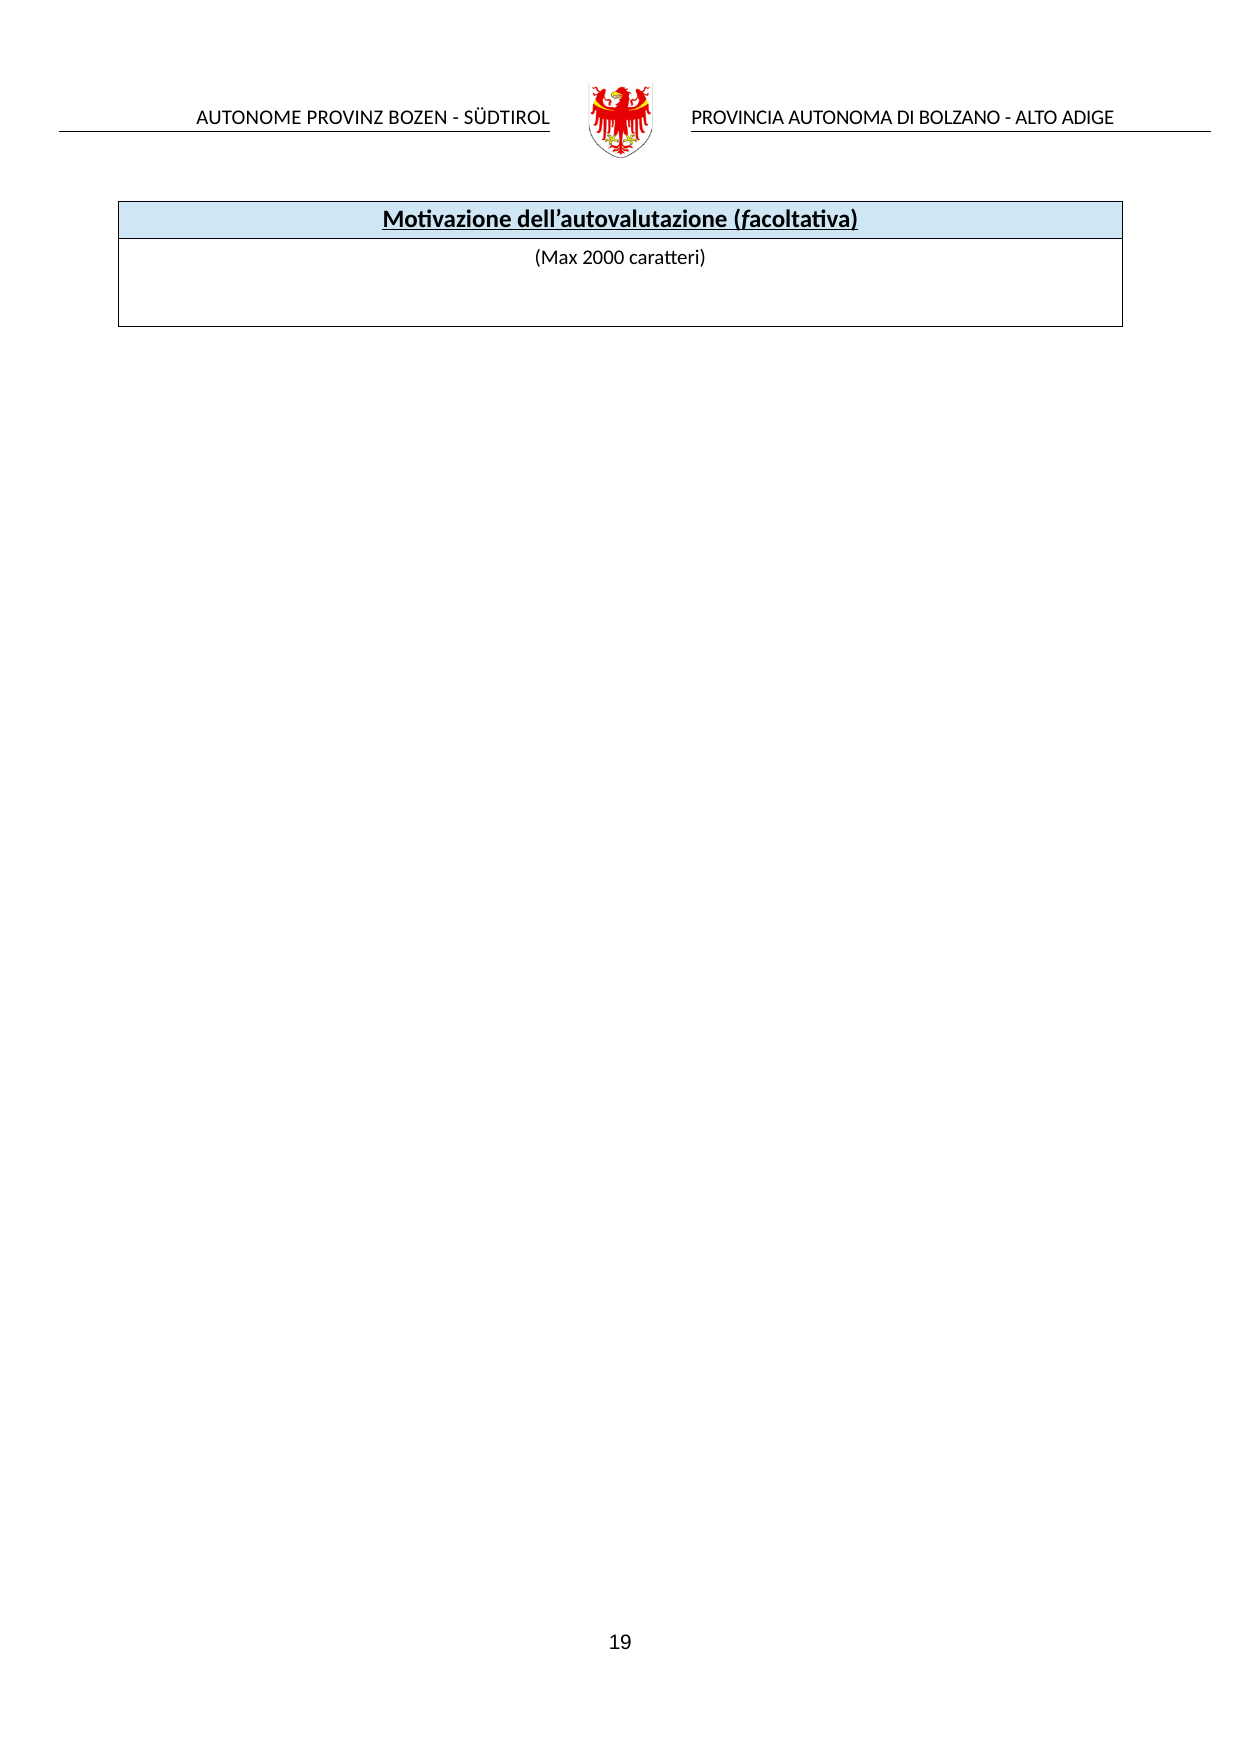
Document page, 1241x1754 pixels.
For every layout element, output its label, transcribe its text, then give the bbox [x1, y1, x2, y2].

table_header Motivazione dell’autovalutazione (facoltativa) [119, 202, 1122, 238]
table_cell (Max 2000 caratteri) [119, 239, 1122, 326]
